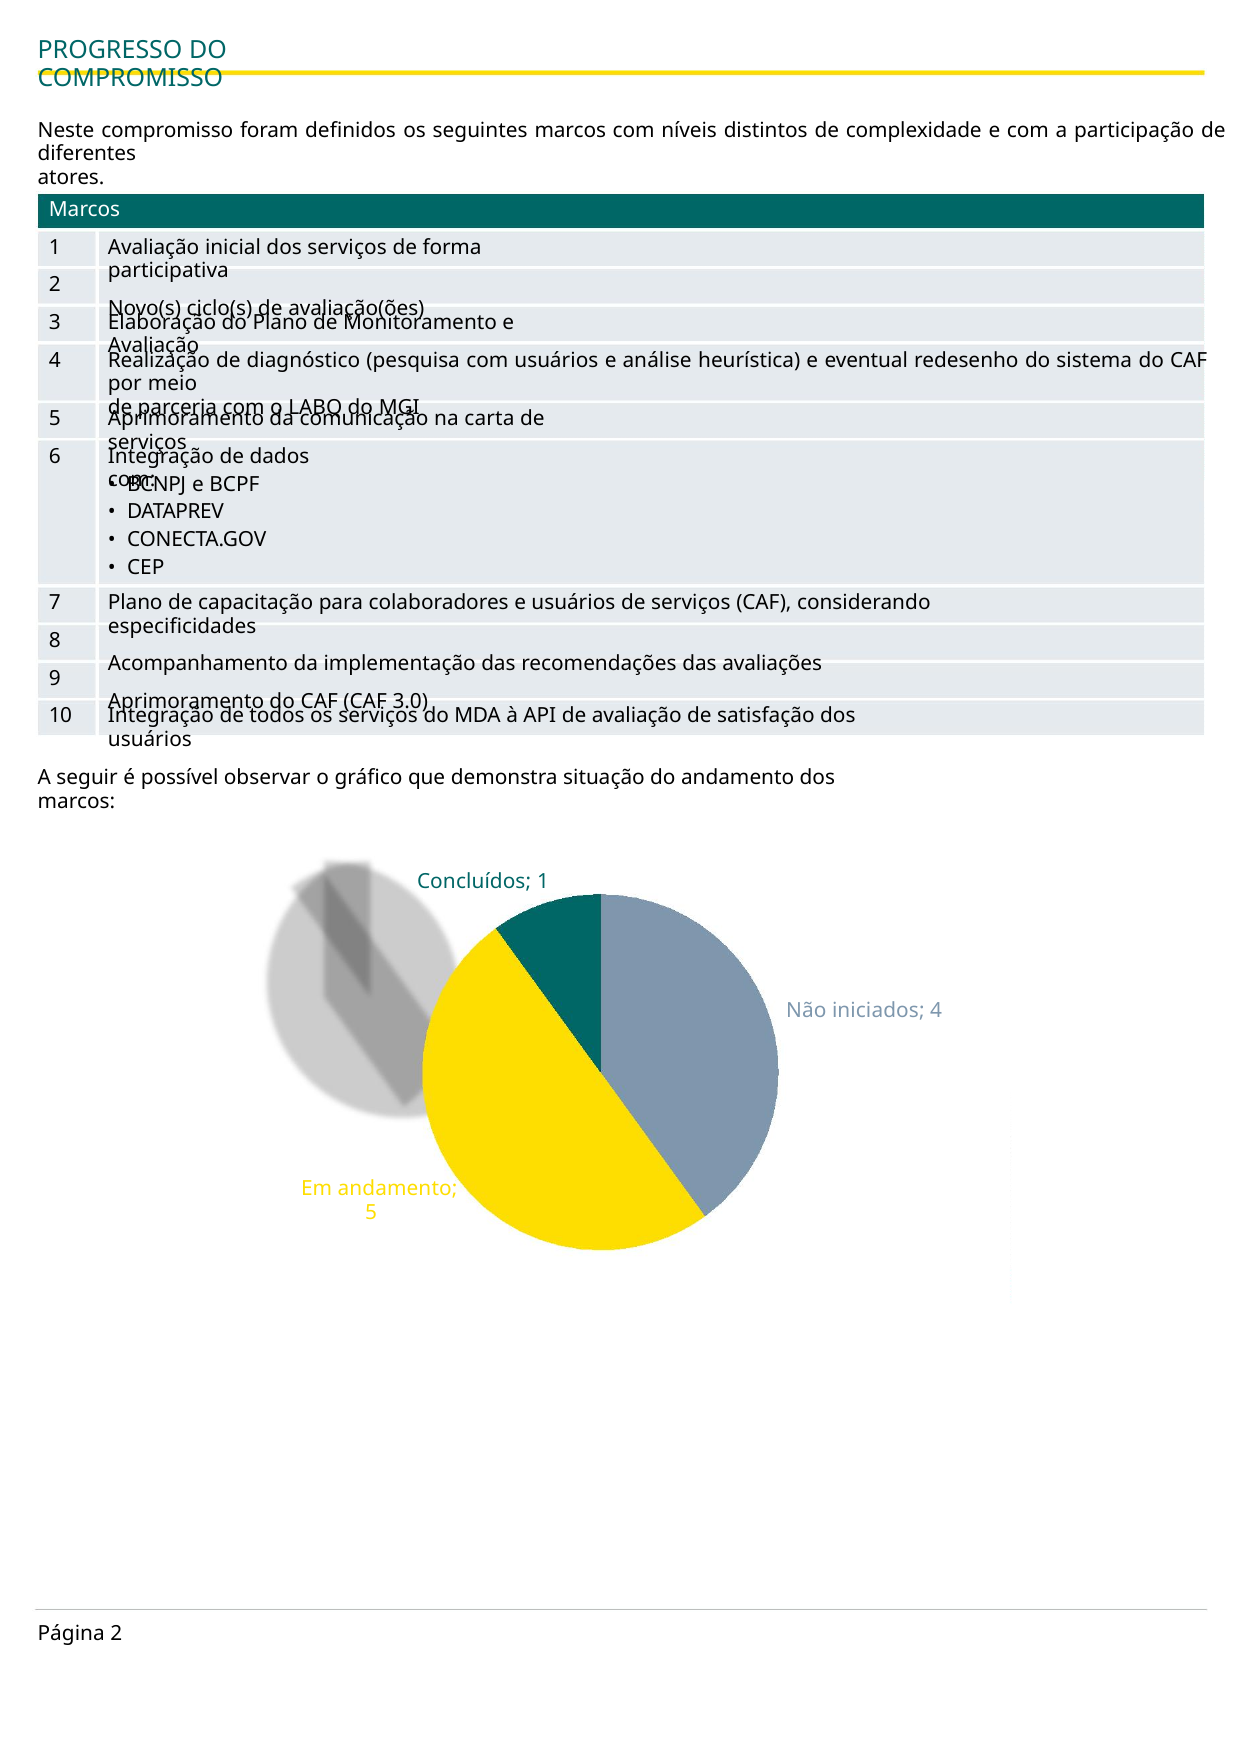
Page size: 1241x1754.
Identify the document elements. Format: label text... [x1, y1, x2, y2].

text PROGRESSO DO COMPROMISSO [37, 36, 413, 92]
text Integração de todos os serviços do MDA à API de avaliação de satisfação dos usuários [108, 704, 888, 751]
text 10 [49, 704, 98, 727]
text 5 [49, 407, 86, 431]
text 8 [49, 628, 86, 652]
text DATAPREV [127, 500, 278, 524]
text Aprimoramento do CAF (CAF 3.0) [108, 690, 1021, 713]
text 1 [49, 236, 86, 259]
text Plano de capacitação para colaboradores e usuários de serviços (CAF), considerando especificidades [108, 591, 1021, 638]
text 9 [49, 666, 86, 690]
text Concluídos; 1 [417, 869, 561, 893]
text A seguir é possível observar o gráfico que demonstra situação do andamento dos marcos: [37, 766, 852, 813]
text Acompanhamento da implementação das recomendações das avaliações [108, 652, 1021, 676]
text BCNPJ e BCPF [127, 472, 278, 496]
text • [108, 556, 127, 579]
text • [108, 472, 127, 496]
text Não iniciados; 4 [786, 998, 952, 1022]
text atores. [37, 166, 1228, 189]
text 4 [49, 348, 86, 372]
text 3 [49, 311, 86, 334]
text de parceria com o LABQ do MGI [108, 395, 1215, 419]
text 5 [365, 1201, 466, 1224]
text Novo(s) ciclo(s) de avaliação(ões) [108, 297, 584, 311]
text • [108, 528, 127, 552]
text Integração de dados com: [108, 444, 360, 492]
text 7 [49, 591, 86, 614]
text Avaliação inicial dos serviços de forma participativa [108, 236, 584, 283]
text CEP [127, 556, 278, 579]
text Neste compromisso foram definidos os seguintes marcos com níveis distintos de complexidade e com a participação de diferentes [37, 118, 1228, 166]
text 2 [49, 273, 86, 297]
text Elaboração do Plano de Monitoramento e Avaliação [108, 311, 584, 348]
text Página 2 [37, 1622, 139, 1645]
text • [108, 500, 127, 524]
text 6 [49, 444, 86, 468]
text Aprimoramento da comunicação na carta de serviços [108, 407, 600, 454]
text Em andamento; [301, 1177, 466, 1201]
text Realização de diagnóstico (pesquisa com usuários e análise heurística) e eventual redesenho do sistema do CAF por meio [108, 348, 1215, 395]
text Marcos [49, 198, 139, 221]
text CONECTA.GOV [127, 528, 278, 552]
